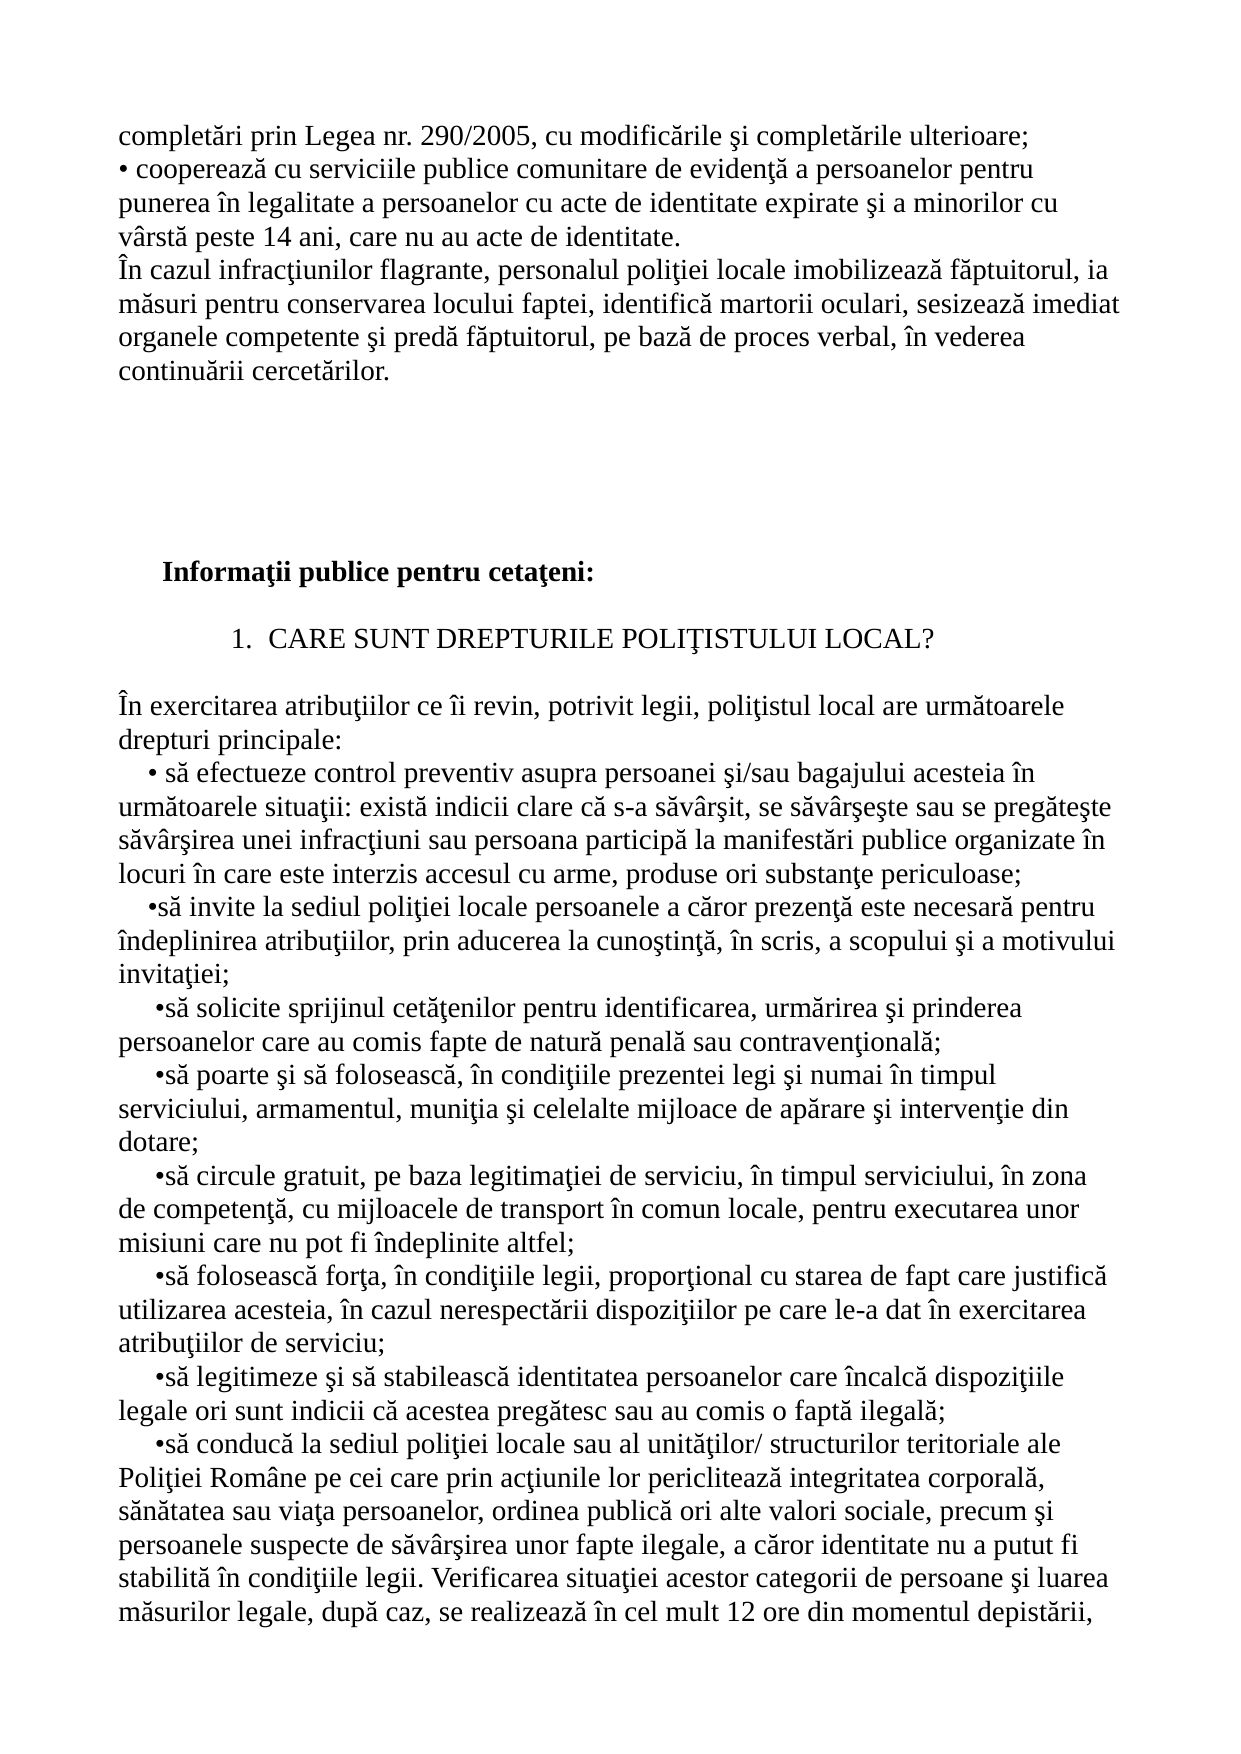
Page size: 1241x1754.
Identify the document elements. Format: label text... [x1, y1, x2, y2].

text •să solicite sprijinul cetăţenilor pentru identificarea, urmărirea şi prinderea persoanelor care au comis fapte de natură penală sau contravenţională; [118, 990, 1122, 1057]
text •să conducă la sediul poliţiei locale sau al unităţilor/ structurilor teritoriale ale Poliţiei Române pe cei care prin acţiunile lor periclitează integritatea corporală, sănătatea sau viaţa persoanelor, ordinea publică ori alte valori sociale, precum şi persoanele suspecte de săvârşirea unor fapte ilegale, a căror identitate nu a putut fi stabilită în condiţiile legii. Verificarea situaţiei acestor categorii de persoane şi luarea măsurilor legale, după caz, se realizează în cel mult 12 ore din momentul depistării, [118, 1426, 1122, 1627]
list CARE SUNT DREPTURILE POLIŢISTULUI LOCAL? [231, 621, 1122, 655]
text •să invite la sediul poliţiei locale persoanele a căror prezenţă este necesară pentru îndeplinirea atribuţiilor, prin aducerea la cunoştinţă, în scris, a scopului şi a motivului invitaţiei; [118, 889, 1122, 990]
text • să efectueze control preventiv asupra persoanei şi/sau bagajului acesteia în următoarele situaţii: există indicii clare că s-a săvârşit, se săvârşeşte sau se pregăteşte săvârşirea unei infracţiuni sau persoana participă la manifestări publice organizate în locuri în care este interzis accesul cu arme, produse ori substanţe periculoase; [118, 755, 1122, 889]
text •să circule gratuit, pe baza legitimaţiei de serviciu, în timpul serviciului, în zona de competenţă, cu mijloacele de transport în comun locale, pentru executarea unor misiuni care nu pot fi îndeplinite altfel; [118, 1158, 1122, 1258]
text •să poarte şi să folosească, în condiţiile prezentei legi şi numai în timpul serviciului, armamentul, muniţia şi celelalte mijloace de apărare şi intervenţie din dotare; [118, 1057, 1122, 1158]
text completări prin Legea nr. 290/2005, cu modificările şi completările ulterioare; • cooperează cu serviciile publice comunitare de evidenţă a persoanelor pentru punerea în legalitate a persoanelor cu acte de identitate expirate şi a minorilor cu vârstă peste 14 ani, care nu au acte de identitate. În cazul infracţiunilor flagrante, personalul poliţiei locale imobilizează făptuitorul, ia măsuri pentru conservarea locului faptei, identifică martorii oculari, sesizează imediat organele competente şi predă făptuitorul, pe bază de proces verbal, în vederea continuării cercetărilor. [118, 118, 1122, 420]
text Informaţii publice pentru cetaţeni: [118, 554, 1122, 588]
text •să legitimeze şi să stabilească identitatea persoanelor care încalcă dispoziţiile legale ori sunt indicii că acestea pregătesc sau au comis o faptă ilegală; [118, 1359, 1122, 1426]
text •să folosească forţa, în condiţiile legii, proporţional cu starea de fapt care justifică utilizarea acesteia, în cazul nerespectării dispoziţiilor pe care le-a dat în exercitarea atribuţiilor de serviciu; [118, 1258, 1122, 1359]
text În exercitarea atribuţiilor ce îi revin, potrivit legii, poliţistul local are următoarele drepturi principale: [118, 688, 1122, 755]
